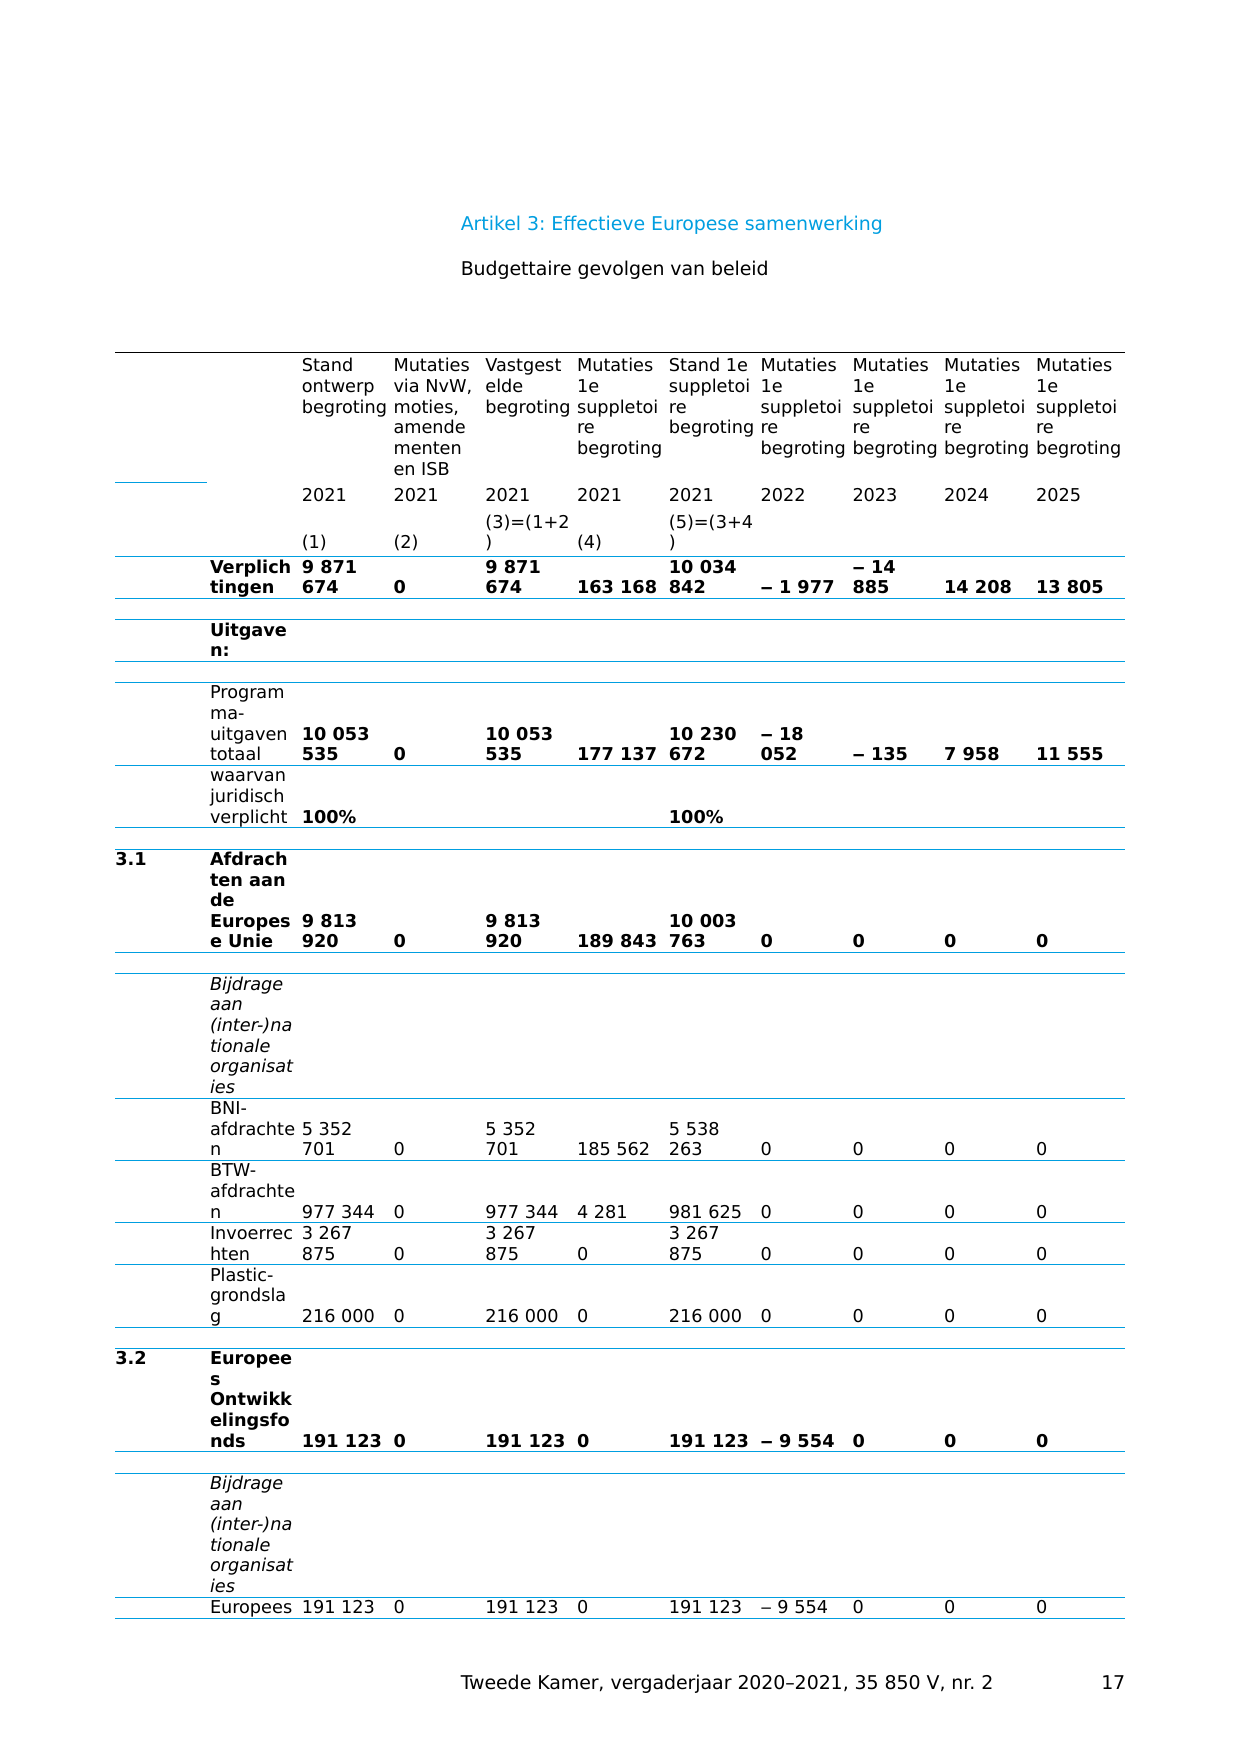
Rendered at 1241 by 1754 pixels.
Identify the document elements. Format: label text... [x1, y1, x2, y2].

table_cell Verplichtingen [207, 557, 299, 598]
table_cell 0 [1033, 1223, 1125, 1264]
table_cell [115, 828, 207, 848]
table_cell [941, 1474, 1033, 1597]
table_cell Afdrachten aan de Europese Unie [207, 850, 299, 952]
table_cell 11 555 [1033, 683, 1125, 765]
table_cell [941, 974, 1033, 1097]
table_cell 0 [849, 1223, 941, 1264]
table_cell [941, 509, 1033, 556]
table_cell 3.2 [115, 1349, 207, 1451]
table_cell [115, 1265, 207, 1326]
table_cell 0 [758, 1161, 849, 1222]
table_cell 0 [941, 1349, 1033, 1451]
table_cell Europees Ontwikkelingsfonds [207, 1349, 299, 1451]
table_cell [115, 766, 207, 827]
table_cell 0 [390, 1265, 482, 1326]
table_cell 10 003 763 [666, 850, 757, 952]
table_cell BTW-afdrachten [207, 1161, 299, 1222]
table_cell 0 [1033, 1598, 1125, 1618]
table_cell [482, 620, 574, 661]
table_cell Uitgaven: [207, 620, 299, 661]
table_cell [574, 953, 666, 973]
table_cell [574, 974, 666, 1097]
table_cell [115, 1452, 207, 1472]
table_cell [849, 620, 941, 661]
table_cell [390, 662, 482, 682]
table_cell [115, 483, 207, 509]
table_cell [482, 1328, 574, 1348]
table_cell [849, 1328, 941, 1348]
table_cell 0 [390, 1349, 482, 1451]
table_cell 5 352 701 [482, 1099, 574, 1160]
table_cell Vastgestelde begroting [482, 353, 574, 482]
table_cell 0 [849, 1099, 941, 1160]
table_cell 0 [941, 850, 1033, 952]
table_cell [666, 828, 757, 848]
table_cell 2021 [390, 482, 482, 509]
table_cell [299, 828, 390, 848]
table_cell [849, 599, 941, 619]
table_cell 0 [390, 1598, 482, 1618]
table_cell 0 [574, 1349, 666, 1451]
table_cell 0 [574, 1223, 666, 1264]
table_cell [207, 1328, 299, 1348]
table_cell 191 123 [666, 1349, 757, 1451]
table_cell [482, 1452, 574, 1472]
table_cell Mutaties 1e suppletoire begroting [849, 353, 941, 482]
table_cell 0 [574, 1598, 666, 1618]
table_cell [115, 1598, 207, 1618]
table_cell [390, 599, 482, 619]
title Artikel 3: Effectieve Europese samenwerking [461, 213, 1125, 235]
table_cell [390, 1452, 482, 1472]
table_cell 0 [390, 557, 482, 598]
table_cell 0 [574, 1265, 666, 1326]
table_cell 3 267 875 [666, 1223, 757, 1264]
table_cell [849, 828, 941, 848]
table_cell [482, 766, 574, 827]
table_cell [849, 766, 941, 827]
table_cell (1) [299, 509, 390, 556]
table_cell [482, 828, 574, 848]
table_cell [941, 1328, 1033, 1348]
table_cell ‒ 135 [849, 683, 941, 765]
table_cell 0 [1033, 850, 1125, 952]
table_cell [666, 662, 757, 682]
table_cell [666, 1328, 757, 1348]
table_cell 2024 [941, 482, 1033, 509]
table_cell ‒ 14 885 [849, 557, 941, 598]
table_cell 10 230 672 [666, 683, 757, 765]
table_cell [666, 620, 757, 661]
table_cell [207, 1452, 299, 1472]
table_cell [758, 662, 849, 682]
table_cell (4) [574, 509, 666, 556]
table_cell [299, 953, 390, 973]
table_cell [574, 1452, 666, 1472]
table_cell Mutaties 1e suppletoire begroting [1033, 353, 1125, 482]
table_cell 2021 [666, 482, 757, 509]
table_cell [758, 509, 849, 556]
table_cell [849, 974, 941, 1097]
table_cell [390, 1474, 482, 1597]
table_cell 10 053 535 [299, 683, 390, 765]
table_cell ‒ 18 052 [758, 683, 849, 765]
table_cell 0 [941, 1161, 1033, 1222]
table_cell 5 352 701 [299, 1099, 390, 1160]
table_cell [390, 766, 482, 827]
table_cell [1033, 1328, 1125, 1348]
table_cell [115, 1474, 207, 1597]
table_cell [390, 1328, 482, 1348]
table_cell [390, 974, 482, 1097]
table_cell 2021 [482, 482, 574, 509]
table_cell 977 344 [482, 1161, 574, 1222]
table_cell [1033, 953, 1125, 973]
table_cell [482, 1474, 574, 1597]
table_cell [666, 599, 757, 619]
table_cell [115, 1328, 207, 1348]
table_cell Mutaties 1e suppletoire begroting [941, 353, 1033, 482]
table_cell Bijdrage aan (inter-)nationale organisaties [207, 974, 299, 1097]
table_cell [1033, 509, 1125, 556]
title Budgettaire gevolgen van beleid [461, 258, 1125, 280]
table_cell Stand ontwerp begroting [299, 353, 390, 482]
table_cell ‒ 9 554 [758, 1349, 849, 1451]
table_cell [390, 620, 482, 661]
table_cell [1033, 766, 1125, 827]
table_cell [758, 1328, 849, 1348]
table_cell 0 [849, 1265, 941, 1326]
table_cell 185 562 [574, 1099, 666, 1160]
table_cell [115, 662, 207, 682]
table_cell [941, 766, 1033, 827]
table_cell [849, 662, 941, 682]
table_cell [574, 1328, 666, 1348]
table_cell 189 843 [574, 850, 666, 952]
table_cell 0 [941, 1265, 1033, 1326]
table_cell [115, 557, 207, 598]
table_cell (2) [390, 509, 482, 556]
table_cell [666, 1474, 757, 1597]
table_cell 10 034 842 [666, 557, 757, 598]
table_cell Mutaties 1e suppletoire begroting [574, 353, 666, 482]
table_cell 0 [758, 1099, 849, 1160]
table_cell 0 [1033, 1349, 1125, 1451]
table_cell 0 [758, 1265, 849, 1326]
table_cell [1033, 662, 1125, 682]
table_cell [207, 509, 299, 556]
table_cell [482, 662, 574, 682]
table_cell 9 871 674 [482, 557, 574, 598]
table_cell [941, 662, 1033, 682]
table_cell [849, 509, 941, 556]
table_cell [574, 1474, 666, 1597]
table_cell [207, 599, 299, 619]
table_cell [574, 599, 666, 619]
table_cell 7 958 [941, 683, 1033, 765]
table_cell 0 [1033, 1161, 1125, 1222]
table_cell 0 [1033, 1099, 1125, 1160]
table_cell 0 [390, 1161, 482, 1222]
table_cell 0 [941, 1598, 1033, 1618]
table_cell 0 [849, 850, 941, 952]
table_cell [758, 1452, 849, 1472]
table_cell Programma-uitgaven totaal [207, 683, 299, 765]
table_cell [1033, 1474, 1125, 1597]
table_cell 2021 [299, 482, 390, 509]
table_cell 191 123 [482, 1598, 574, 1618]
table_cell waarvan juridisch verplicht [207, 766, 299, 827]
table_cell [758, 620, 849, 661]
table_cell [115, 599, 207, 619]
table_cell [115, 1161, 207, 1222]
table_cell 3 267 875 [299, 1223, 390, 1264]
table_cell [482, 974, 574, 1097]
table_header Tabel 10 Budgettaire gevolgen van beleid art. 3 Effectieve Europese samenwerking (Eerste suppletoire begroting)(bedragen x € 1.000) [115, 304, 1125, 352]
table_cell [574, 828, 666, 848]
table_cell 3 267 875 [482, 1223, 574, 1264]
table_cell Stand 1e suppletoire begroting [666, 353, 757, 482]
table_cell [1033, 828, 1125, 848]
table_cell 0 [390, 850, 482, 952]
table_cell 0 [849, 1598, 941, 1618]
table_cell 191 123 [299, 1598, 390, 1618]
table_cell Invoerrechten [207, 1223, 299, 1264]
table_cell ‒ 9 554 [758, 1598, 849, 1618]
table_cell 9 813 920 [482, 850, 574, 952]
table_cell [758, 974, 849, 1097]
table_cell [849, 953, 941, 973]
table_cell 191 123 [666, 1598, 757, 1618]
table_cell Mutaties 1e suppletoire begroting [758, 353, 849, 482]
table_cell [207, 662, 299, 682]
table_cell [299, 974, 390, 1097]
table_cell 216 000 [482, 1265, 574, 1326]
table_cell [758, 599, 849, 619]
table_cell 4 281 [574, 1161, 666, 1222]
table_cell [758, 828, 849, 848]
table_cell 2023 [849, 482, 941, 509]
table_cell 0 [849, 1349, 941, 1451]
table_cell [115, 974, 207, 1097]
table_cell [941, 599, 1033, 619]
table_cell [941, 620, 1033, 661]
table_cell 216 000 [299, 1265, 390, 1326]
table_cell [849, 1474, 941, 1597]
table_cell 3.1 [115, 850, 207, 952]
table_cell [207, 353, 299, 482]
table_cell [115, 1223, 207, 1264]
table_cell 2022 [758, 482, 849, 509]
table_cell [758, 1474, 849, 1597]
table_cell [299, 620, 390, 661]
table_cell [574, 662, 666, 682]
table_cell [207, 482, 299, 509]
table_cell [1033, 974, 1125, 1097]
table_cell [207, 828, 299, 848]
table_cell 163 168 [574, 557, 666, 598]
table_cell [482, 953, 574, 973]
table_cell [758, 766, 849, 827]
table_cell 0 [390, 1223, 482, 1264]
table_cell [941, 1452, 1033, 1472]
table_cell 5 538 263 [666, 1099, 757, 1160]
table_cell (5)=(3+4) [666, 509, 757, 556]
table_cell 0 [758, 1223, 849, 1264]
table_cell 0 [1033, 1265, 1125, 1326]
table_cell [299, 1452, 390, 1472]
table_cell [115, 353, 207, 482]
table_cell [207, 953, 299, 973]
table_cell 14 208 [941, 557, 1033, 598]
table_cell [299, 662, 390, 682]
table_cell [666, 1452, 757, 1472]
table_cell [115, 683, 207, 765]
table_cell [849, 1452, 941, 1472]
table_cell 977 344 [299, 1161, 390, 1222]
table_cell [666, 953, 757, 973]
table_cell 191 123 [299, 1349, 390, 1451]
table_cell 9 813 920 [299, 850, 390, 952]
table_cell 0 [390, 1099, 482, 1160]
table_cell [115, 620, 207, 661]
table_cell 0 [849, 1161, 941, 1222]
table_cell [574, 620, 666, 661]
table_cell 10 053 535 [482, 683, 574, 765]
table_cell Bijdrage aan (inter-)nationale organisaties [207, 1474, 299, 1597]
table_cell [941, 828, 1033, 848]
table_cell 191 123 [482, 1349, 574, 1451]
table_cell Europees [207, 1598, 299, 1618]
table_cell 0 [941, 1223, 1033, 1264]
table_cell (3)=(1+2) [482, 509, 574, 556]
table_cell 2021 [574, 482, 666, 509]
table_cell [1033, 599, 1125, 619]
table_cell [574, 766, 666, 827]
table_cell [390, 828, 482, 848]
table_cell 981 625 [666, 1161, 757, 1222]
table_cell BNI-afdrachten [207, 1099, 299, 1160]
table_cell [390, 953, 482, 973]
table_cell 13 805 [1033, 557, 1125, 598]
table_cell 0 [390, 683, 482, 765]
table_cell [1033, 1452, 1125, 1472]
table_cell Mutaties via NvW, moties, amendementen en ISB [390, 353, 482, 482]
table_cell [115, 1099, 207, 1160]
table_cell [115, 953, 207, 973]
table_cell Plastic-grondslag [207, 1265, 299, 1326]
table_cell 0 [758, 850, 849, 952]
table_cell 2025 [1033, 482, 1125, 509]
table_cell 100% [666, 766, 757, 827]
table_cell [299, 599, 390, 619]
table_cell [941, 953, 1033, 973]
table_cell [115, 509, 207, 556]
table_cell 0 [941, 1099, 1033, 1160]
table_cell 100% [299, 766, 390, 827]
table_cell [666, 974, 757, 1097]
table_cell [482, 599, 574, 619]
table_cell [299, 1474, 390, 1597]
table_cell 177 137 [574, 683, 666, 765]
table_cell 216 000 [666, 1265, 757, 1326]
table_cell [299, 1328, 390, 1348]
table_cell 9 871 674 [299, 557, 390, 598]
table_cell [758, 953, 849, 973]
table_cell [1033, 620, 1125, 661]
table_cell ‒ 1 977 [758, 557, 849, 598]
